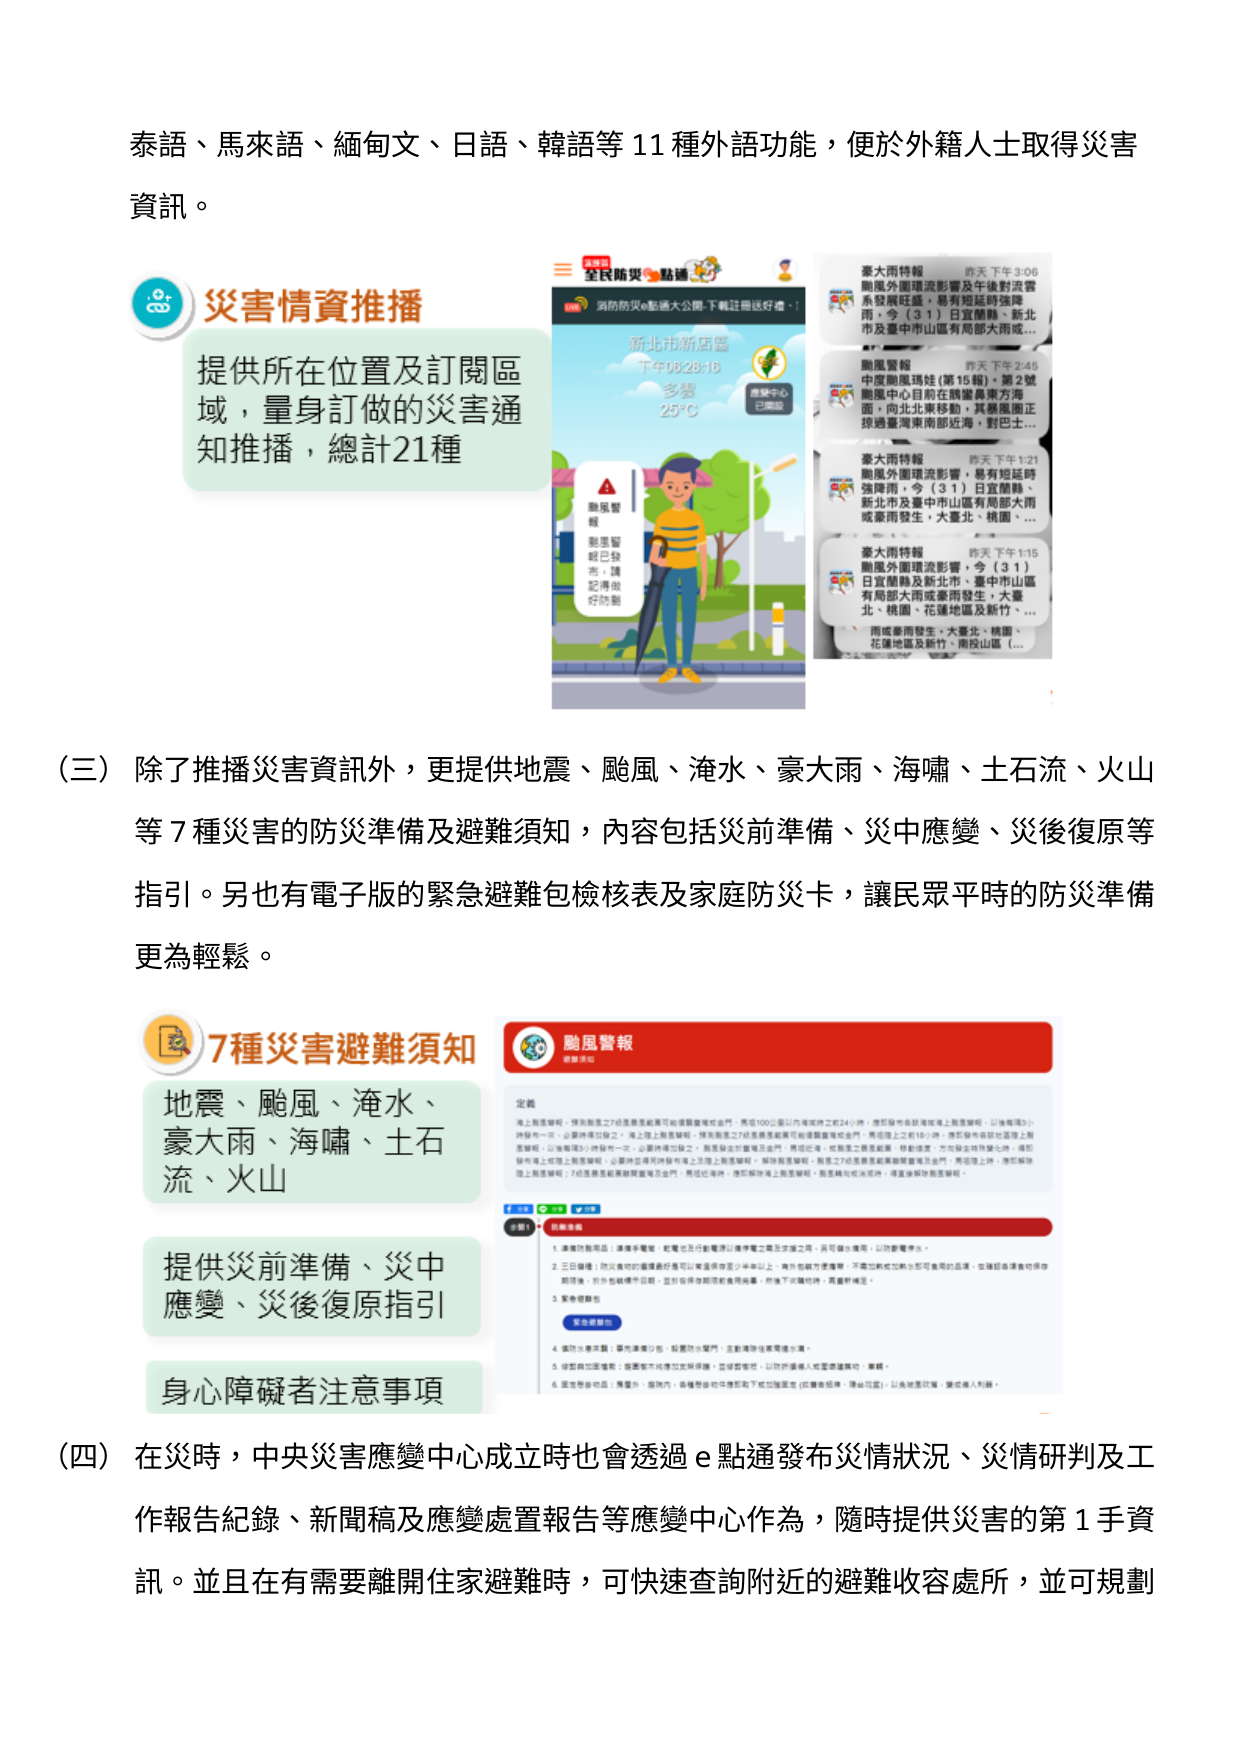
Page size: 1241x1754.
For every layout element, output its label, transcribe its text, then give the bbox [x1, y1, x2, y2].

list 在災時，中央災害應變中心成立時也會透過e點通發布災情狀況、災情研判及工作報告紀錄、新聞稿及應變處置報告等應變中心作為，隨時提供災害的第1手資訊。並且在有需要離開住家避難時，可快速查詢附近的避難收容處所，並可規劃 [40, 1413, 1165, 1601]
list 除了推播災害資訊外，更提供地震、颱風、淹水、豪大雨、海嘯、土石流、火山等7種災害的防災準備及避難須知，內容包括災前準備、災中應變、災後復原等指引。另也有電子版的緊急避難包檢核表及家庭防災卡，讓民眾平時的防災準備更為輕鬆。 [40, 726, 1165, 976]
list 即時的災害資訊例如颱風、地震、海嘯、淹水、土石流等與颱風及地震相關的示警即時推播，總計有21種可以訂閱，並可依使用者的位置，提供量身訂做的資訊，而且訊息能即時翻譯為英語、西班牙語、法語、德語、越南語、印尼語、泰語、馬來語、緬甸文、日語、韓語等11種外語功能，便於外籍人士取得災害資訊。 [35, 101, 1165, 226]
